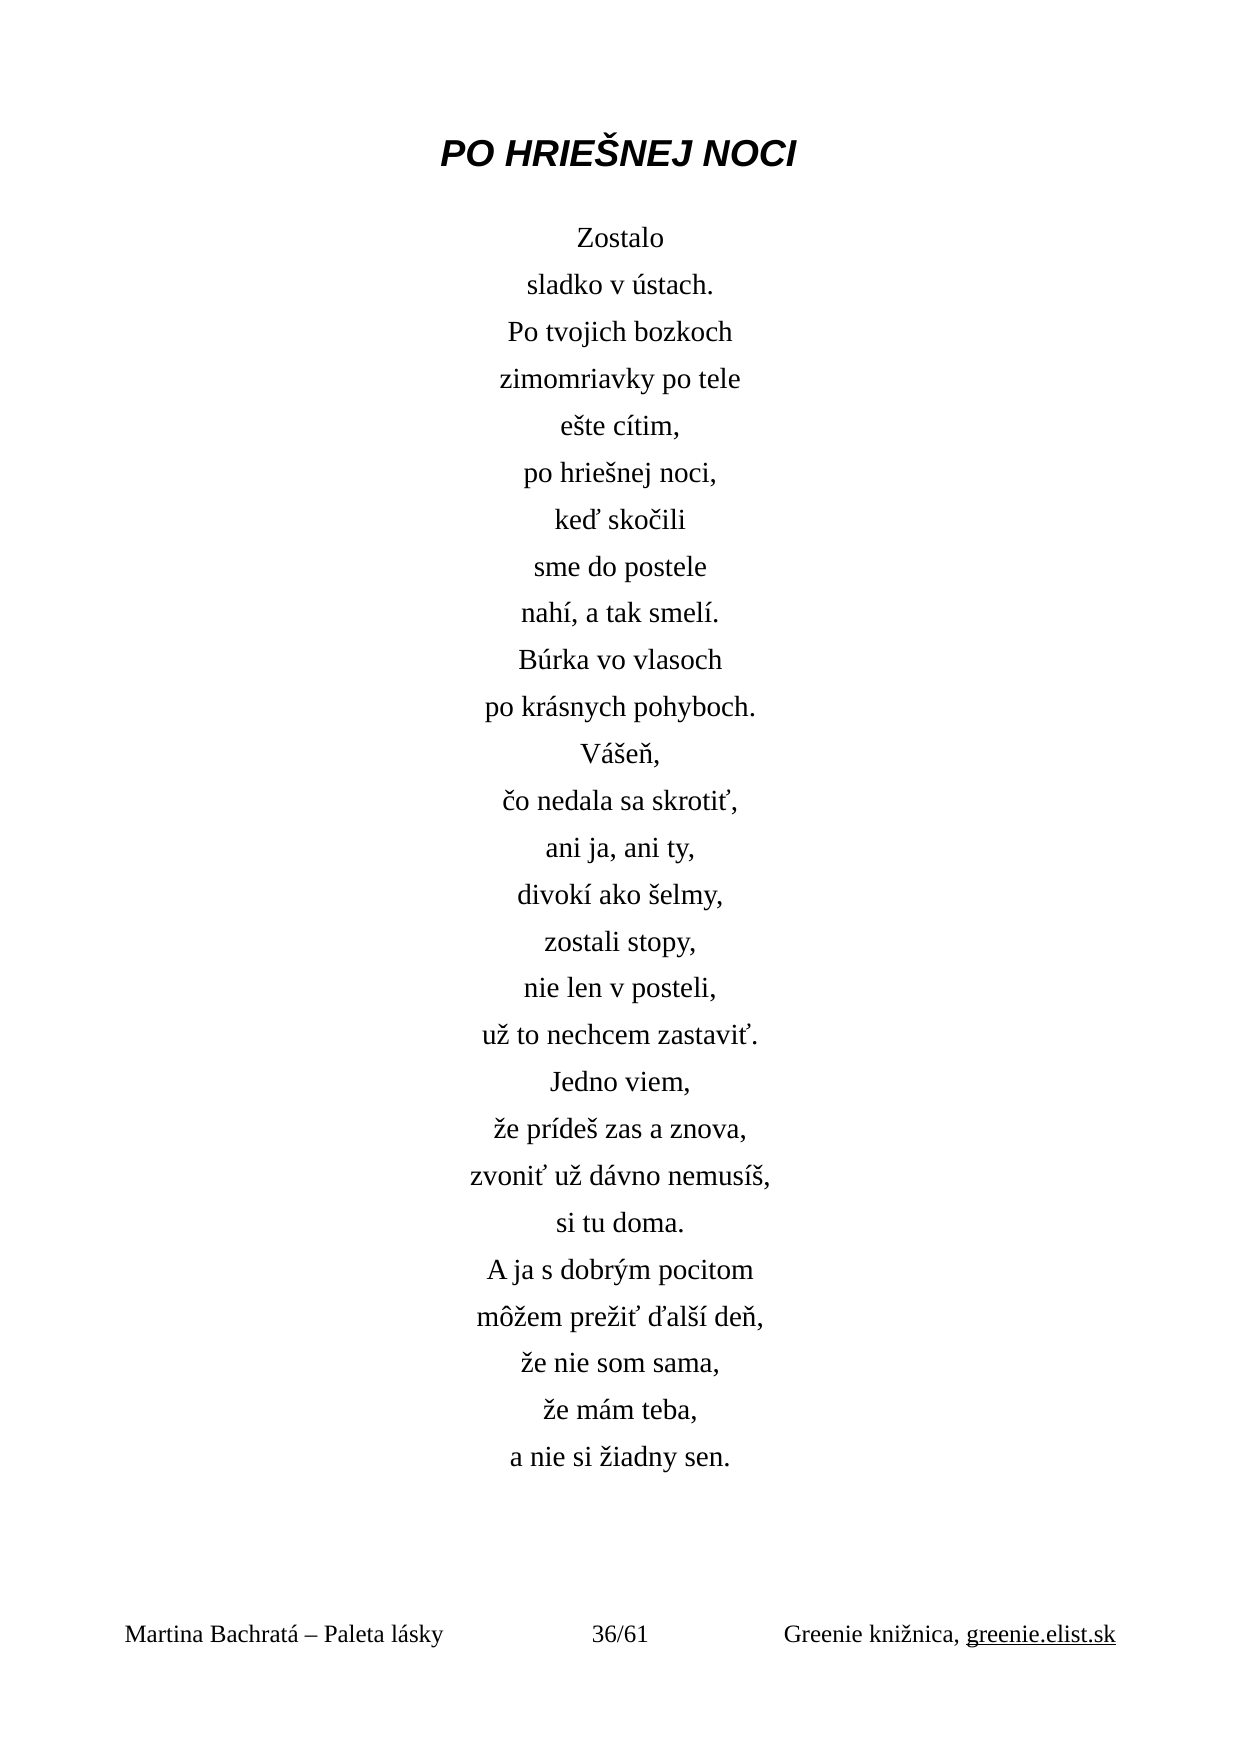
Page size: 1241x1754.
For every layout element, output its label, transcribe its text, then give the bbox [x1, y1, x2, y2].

text že nie som sama, [106, 1346, 1134, 1379]
text nahí, a tak smelí. [106, 596, 1134, 629]
text zimomriavky po tele [106, 361, 1134, 395]
text sladko v ústach. [106, 267, 1134, 301]
text ani ja, ani ty, [106, 830, 1134, 863]
text Po tvojich bozkoch [106, 314, 1134, 348]
text zvoniť už dávno nemusíš, [106, 1158, 1134, 1192]
text Búrka vo vlasoch [106, 642, 1134, 676]
text po hriešnej noci, [106, 455, 1134, 488]
subtitle PO HRIEŠNEJ NOCI [106, 131, 1134, 174]
text sme do postele [106, 549, 1134, 582]
text zostali stopy, [106, 924, 1134, 957]
text keď skočili [106, 502, 1134, 535]
text si tu doma. [106, 1205, 1134, 1238]
text ešte cítim, [106, 408, 1134, 442]
text po krásnych pohyboch. [106, 689, 1134, 723]
text divokí ako šelmy, [106, 877, 1134, 910]
text Zostalo [106, 221, 1134, 254]
text Vášeň, [106, 736, 1134, 770]
text Jedno viem, [106, 1064, 1134, 1098]
text a nie si žiadny sen. [106, 1439, 1134, 1473]
text že mám teba, [106, 1392, 1134, 1426]
text A ja s dobrým pocitom [106, 1252, 1134, 1285]
text že prídeš zas a znova, [106, 1111, 1134, 1145]
text nie len v posteli, [106, 971, 1134, 1004]
text môžem prežiť ďalší deň, [106, 1299, 1134, 1332]
text už to nechcem zastaviť. [106, 1017, 1134, 1051]
text čo nedala sa skrotiť, [106, 783, 1134, 817]
